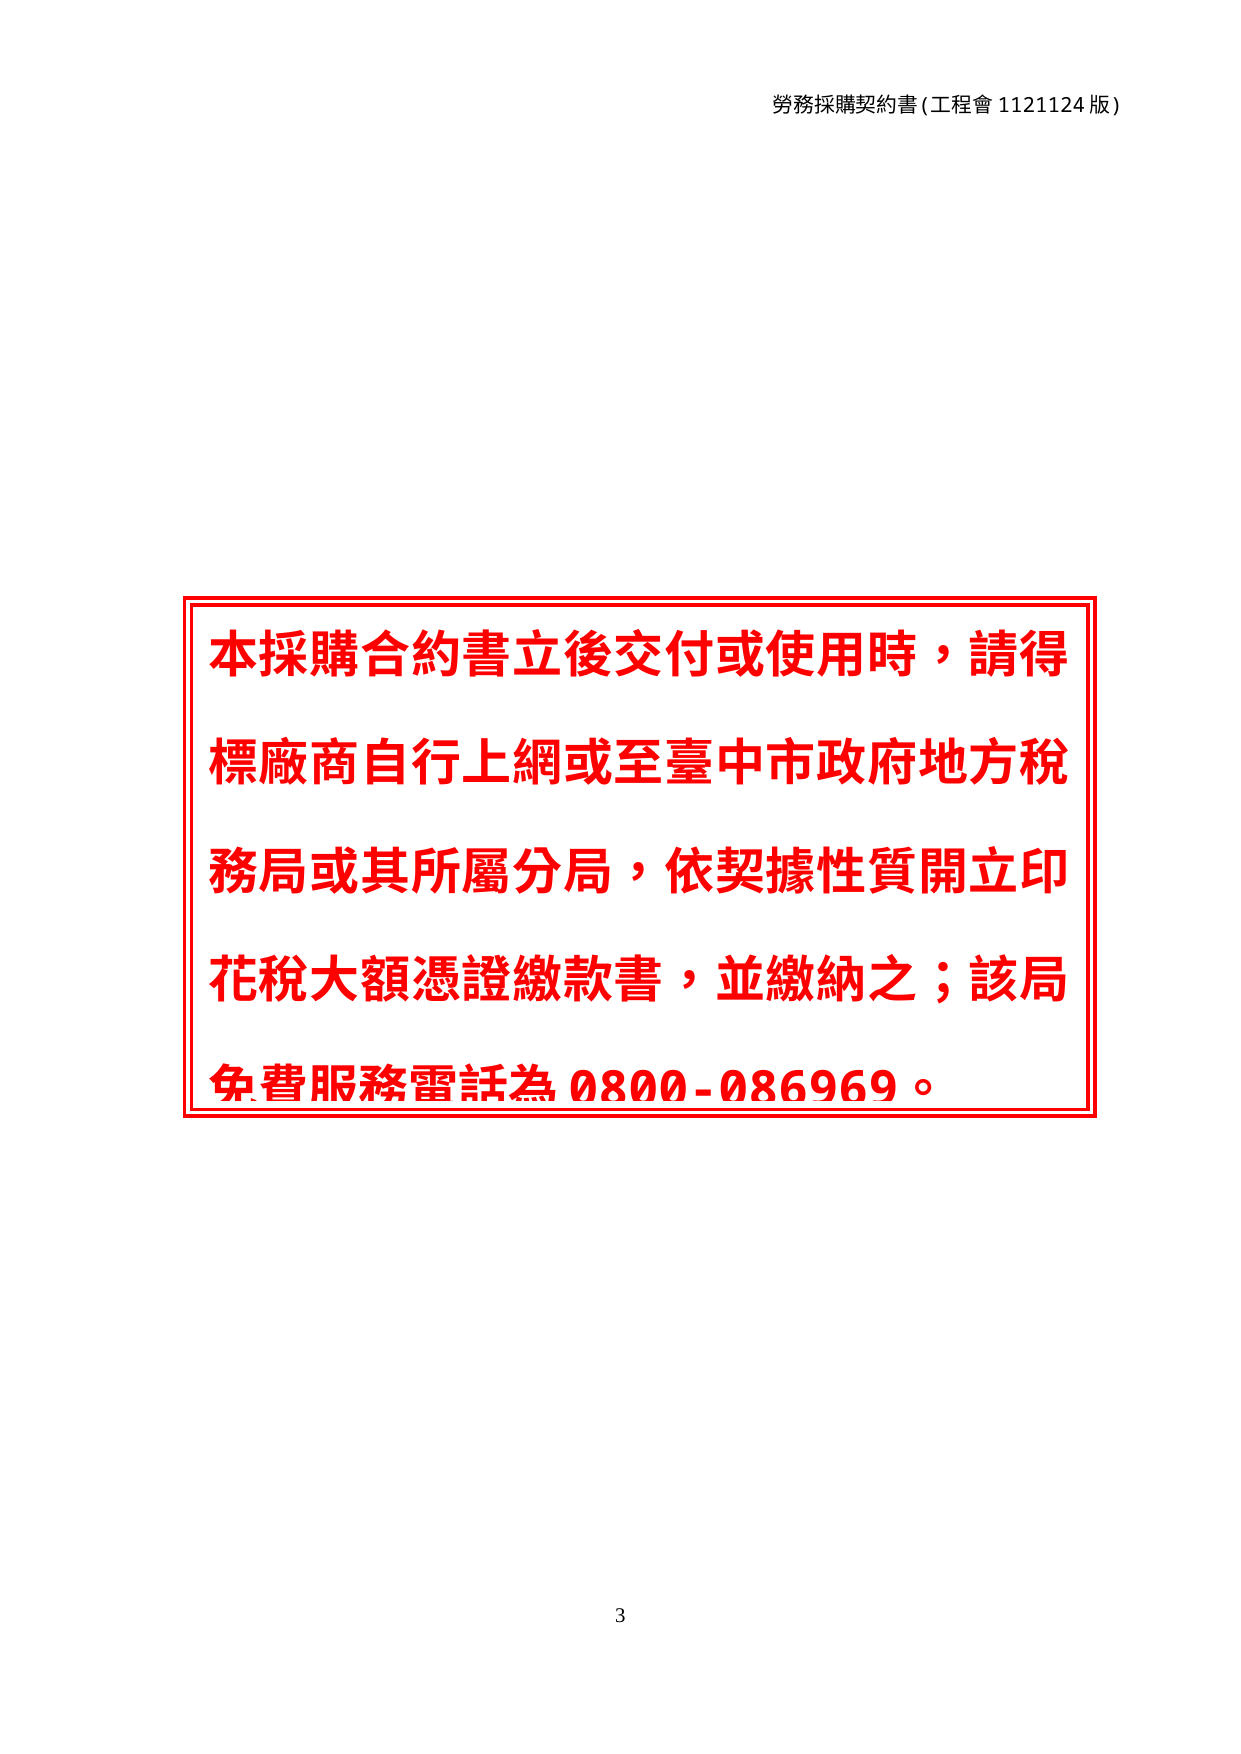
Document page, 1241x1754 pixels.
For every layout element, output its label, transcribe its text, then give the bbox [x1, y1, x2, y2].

text 本採購合約書立後交付或使用時，請得標廠商自行上網或至臺中市政府地方稅務局或其所屬分局，依契據性質開立印花稅大額憑證繳款書，並繳納之；該局免費服務電話為0800-086969。 [208, 614, 1071, 1100]
